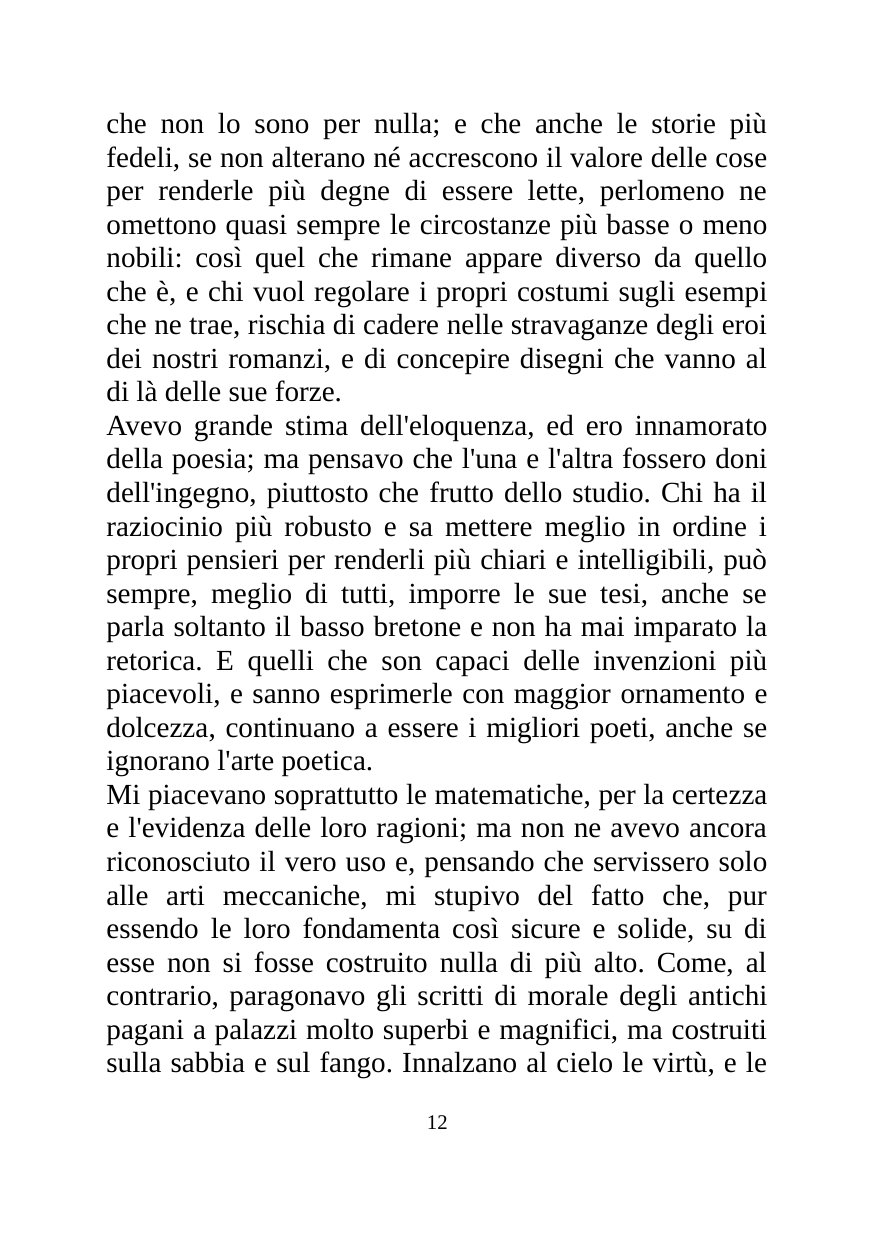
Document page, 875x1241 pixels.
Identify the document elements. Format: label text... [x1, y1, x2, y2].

text Mi piacevano soprattutto le matematiche, per la certezza e l'evidenza delle loro ragioni; ma non ne avevo ancora riconosciuto il vero uso e, pensando che servissero solo alle arti meccaniche, mi stupivo del fatto che, pur essendo le loro fondamenta così sicure e solide, su di esse non si fosse costruito nulla di più alto. Come, al contrario, paragonavo gli scritti di morale degli antichi pagani a palazzi molto superbi e magnifici, ma costruiti sulla sabbia e sul fango. Innalzano al cielo le virtù, e le [106, 777, 768, 1079]
text che non lo sono per nulla; e che anche le storie più fedeli, se non alterano né accrescono il valore delle cose per renderle più degne di essere lette, perlomeno ne omettono quasi sempre le circostanze più basse o meno nobili: così quel che rimane appare diverso da quello che è, e chi vuol regolare i propri costumi sugli esempi che ne trae, rischia di cadere nelle stravaganze degli eroi dei nostri romanzi, e di concepire disegni che vanno al di là delle sue forze. [106, 106, 768, 408]
text Avevo grande stima dell'eloquenza, ed ero innamorato della poesia; ma pensavo che l'una e l'altra fossero doni dell'ingegno, piuttosto che frutto dello studio. Chi ha il raziocinio più robusto e sa mettere meglio in ordine i propri pensieri per renderli più chiari e intelligibili, può sempre, meglio di tutti, imporre le sue tesi, anche se parla soltanto il basso bretone e non ha mai imparato la retorica. E quelli che son capaci delle invenzioni più piacevoli, e sanno esprimerle con maggior ornamento e dolcezza, continuano a essere i migliori poeti, anche se ignorano l'arte poetica. [106, 408, 768, 777]
